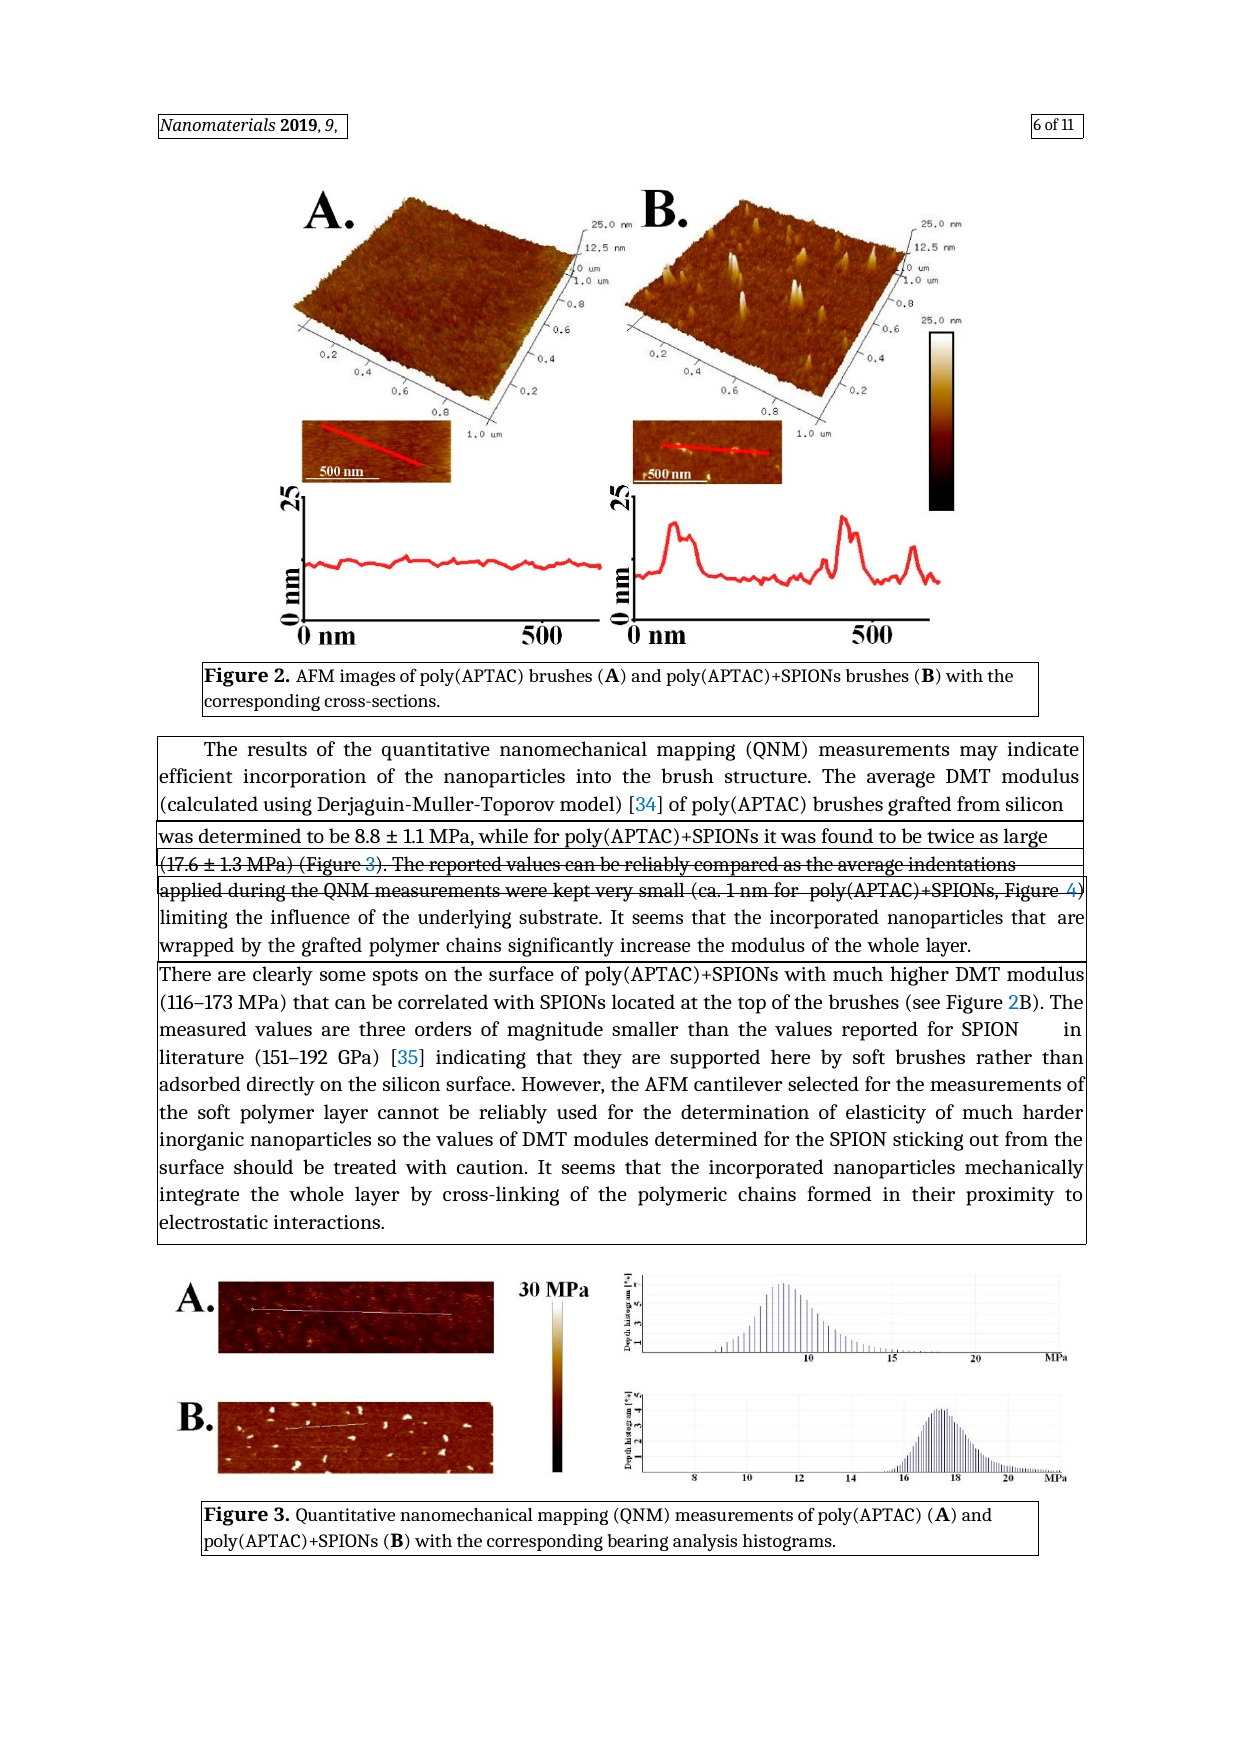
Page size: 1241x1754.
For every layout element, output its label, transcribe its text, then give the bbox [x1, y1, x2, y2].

text There are clearly some spots on the surface of poly(APTAC)+SPIONs with much higher DMT modulus (116–173 MPa) that can be correlated with SPIONs located at the top of the brushes (see Figure 2B). The measured values are three orders of magnitude smaller than the values reported for SPION in literature (151–192 GPa) [35] indicating that they are supported here by soft brushes rather than adsorbed directly on the silicon surface. However, the AFM cantilever selected for the measurements of the soft polymer layer cannot be reliably used for the determination of elasticity of much harder inorganic nanoparticles so the values of DMT modules determined for the SPION sticking out from the surface should be treated with caution. It seems that the incorporated nanoparticles mechanically integrate the whole layer by cross-linking of the polymeric chains formed in their proximity to electrostatic interactions. [159, 963, 1084, 1234]
text Figure 3. Quantitative nanomechanical mapping (QNM) measurements of poly(APTAC) (A) and poly(APTAC)+SPIONs (B) with the corresponding bearing analysis histograms. [203, 1502, 1038, 1553]
text applied during the QNM measurements were kept very small (ca. 1 nm for poly(APTAC)+SPIONs, Figure 4) limiting the influence of the underlying substrate. It seems that the incorporated nanoparticles that are wrapped by the grafted polymer chains significantly increase the modulus of the whole layer. [159, 878, 1084, 957]
text 6 of 11 [1033, 115, 1083, 134]
text Nanomaterials 2019, 9, 456 [159, 115, 347, 138]
picture [276, 186, 967, 647]
text The results of the quantitative nanomechanical mapping (QNM) measurements may indicate efficient incorporation of the nanoparticles into the brush structure. The average DMT modulus (calculated using Derjaguin-Muller-Toporov model) [34] of poly(APTAC) brushes grafted from silicon [159, 738, 1081, 817]
text was determined to be 8.8 ± 1.1 MPa, while for poly(APTAC)+SPIONs it was found to be twice as large [159, 821, 1083, 848]
text Figure 2. AFM images of poly(APTAC) brushes (A) and poly(APTAC)+SPIONs brushes (B) with the corresponding cross-sections. [204, 663, 1038, 712]
text (17.6 ± 1.3 MPa) (Figure 3). The reported values can be reliably compared as the average indentations [159, 849, 1083, 876]
picture [172, 1273, 1071, 1485]
